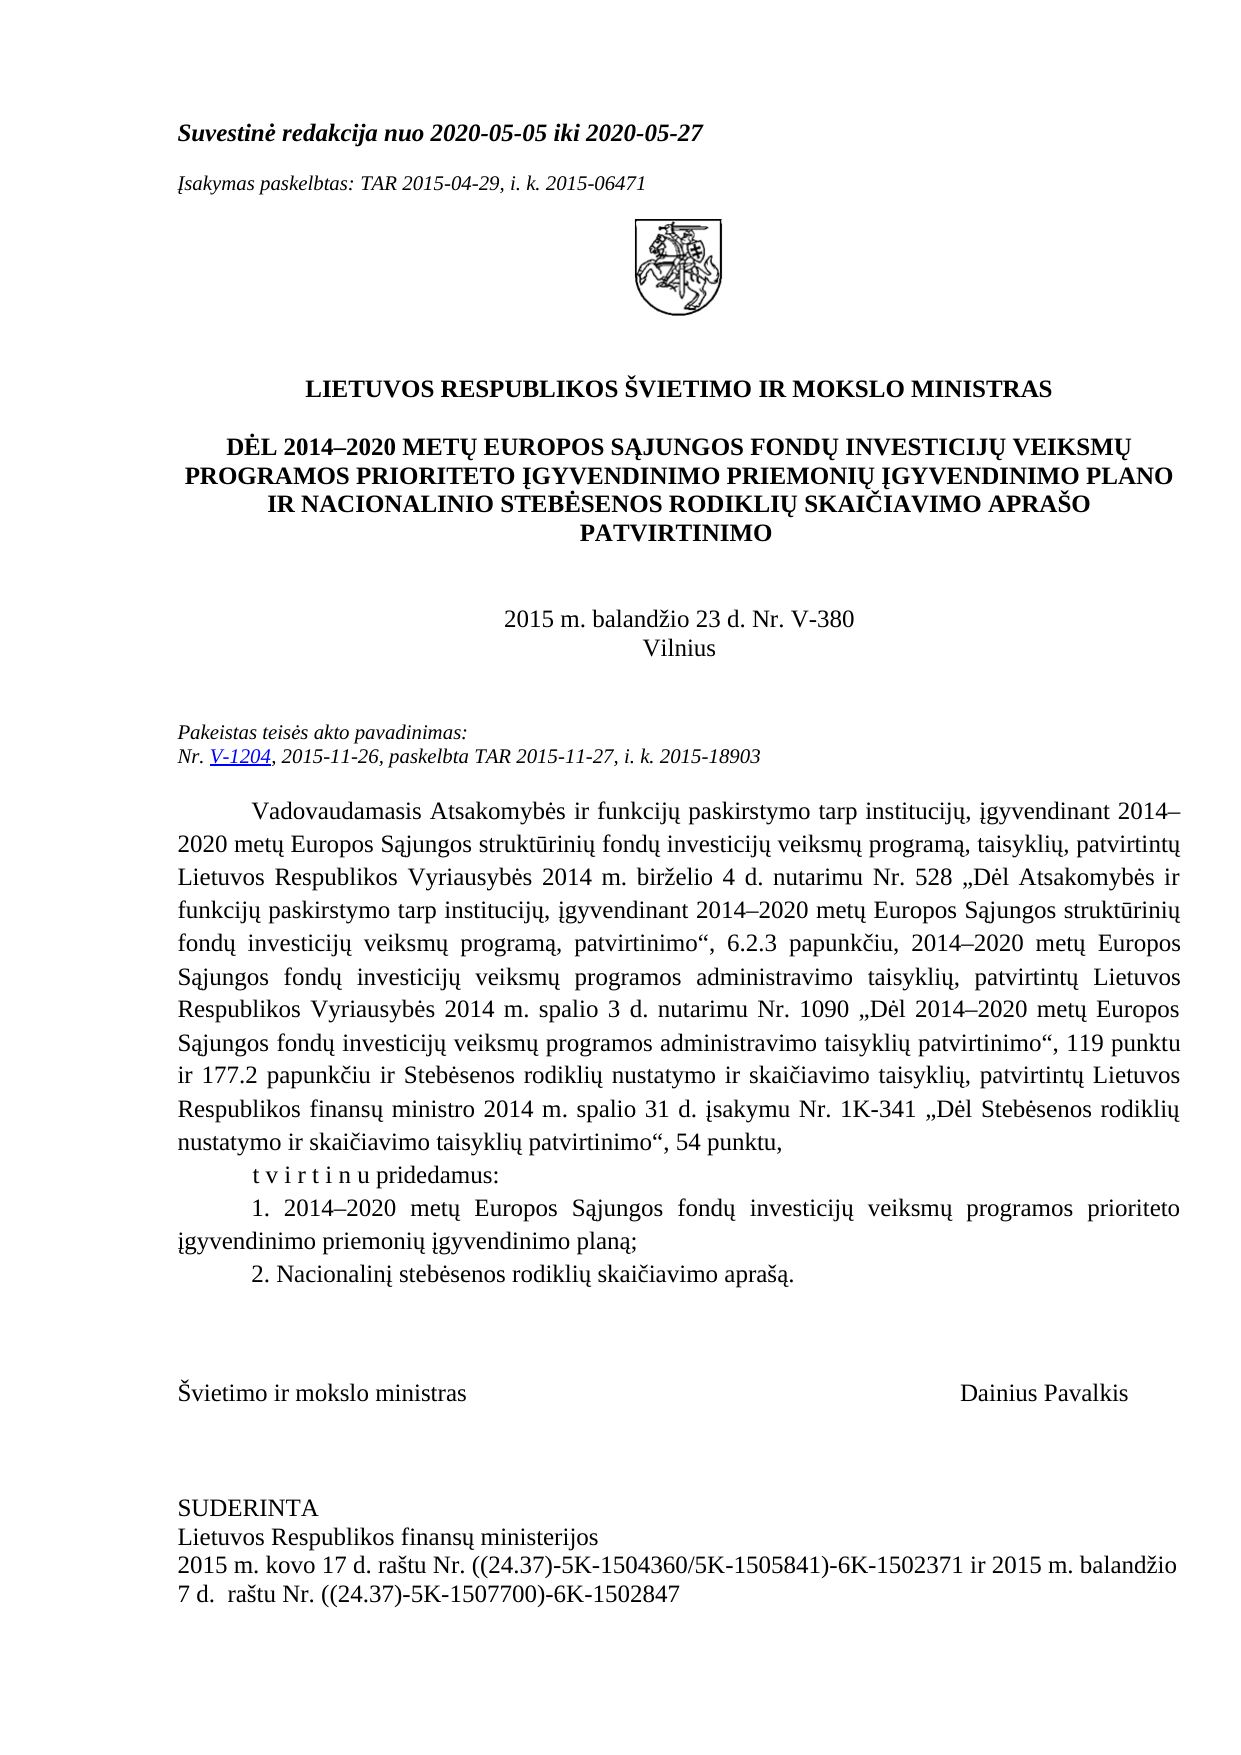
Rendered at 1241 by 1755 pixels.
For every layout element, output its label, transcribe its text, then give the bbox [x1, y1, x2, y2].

text 2015 m. balandžio 23 d. Nr. V-380 [177, 604, 1181, 633]
text Suvestinė redakcija nuo 2020-05-05 iki 2020-05-27 [177, 118, 1181, 147]
text Įsakymas paskelbtas: TAR 2015-04-29, i. k. 2015-06471 [177, 171, 1181, 195]
text t v i r t i n u pridedamus: [177, 1160, 1181, 1188]
text Švietimo ir mokslo ministras Dainius Pavalkis [177, 1378, 1181, 1407]
text Vadovaudamasis Atsakomybės ir funkcijų paskirstymo tarp institucijų, įgyvendinant 2014–2020 metų Europos Sąjungos struktūrinių fondų investicijų veiksmų programą, taisyklių, patvirtintų Lietuvos Respublikos Vyriausybės 2014 m. birželio 4 d. nutarimu Nr. 528 „Dėl Atsakomybės ir funkcijų paskirstymo tarp institucijų, įgyvendinant 2014–2020 metų Europos Sąjungos struktūrinių fondų investicijų veiksmų programą, patvirtinimo“, 6.2.3 papunkčiu, 2014–2020 metų Europos Sąjungos fondų investicijų veiksmų programos administravimo taisyklių, patvirtintų Lietuvos Respublikos Vyriausybės 2014 m. spalio 3 d. nutarimu Nr. 1090 „Dėl 2014–2020 metų Europos Sąjungos fondų investicijų veiksmų programos administravimo taisyklių patvirtinimo“, 119 punktu ir 177.2 papunkčiu ir Stebėsenos rodiklių nustatymo ir skaičiavimo taisyklių, patvirtintų Lietuvos Respublikos finansų ministro 2014 m. spalio 31 d. įsakymu Nr. 1K-341 „Dėl Stebėsenos rodiklių nustatymo ir skaičiavimo taisyklių patvirtinimo“, 54 punktu, [177, 796, 1181, 1155]
text SUDERINTA [177, 1493, 1181, 1522]
text DĖL 2014–2020 METŲ EUROPOS SĄJUNGOS FONDŲ INVESTICIJŲ VEIKSMŲ PROGRAMOS PRIORITETO ĮGYVENDINIMO PRIEMONIŲ ĮGYVENDINIMO PLANO IR NACIONALINIO STEBĖSENOS RODIKLIŲ SKAIČIAVIMO APRAŠO PATVIRTINIMO [177, 432, 1181, 547]
text Pakeistas teisės akto pavadinimas: [177, 719, 1181, 744]
text 1. 2014–2020 metų Europos Sąjungos fondų investicijų veiksmų programos prioriteto įgyvendinimo priemonių įgyvendinimo planą; [177, 1193, 1181, 1254]
text 2015 m. kovo 17 d. raštu Nr. ((24.37)-5K-1504360/5K-1505841)-6K-1502371 ir 2015 m. balandžio 7 d. raštu Nr. ((24.37)-5K-1507700)-6K-1502847 [177, 1551, 1181, 1608]
text Lietuvos Respublikos finansų ministerijos [177, 1522, 1181, 1551]
text Nr. V-1204, 2015-11-26, paskelbta TAR 2015-11-27, i. k. 2015-18903 [177, 744, 1181, 768]
text LIETUVOS RESPUBLIKOS ŠVIETIMO IR MOKSLO MINISTRAS [177, 374, 1181, 403]
text 2. Nacionalinį stebėsenos rodiklių skaičiavimo aprašą. [177, 1259, 1181, 1287]
text Vilnius [177, 633, 1181, 662]
